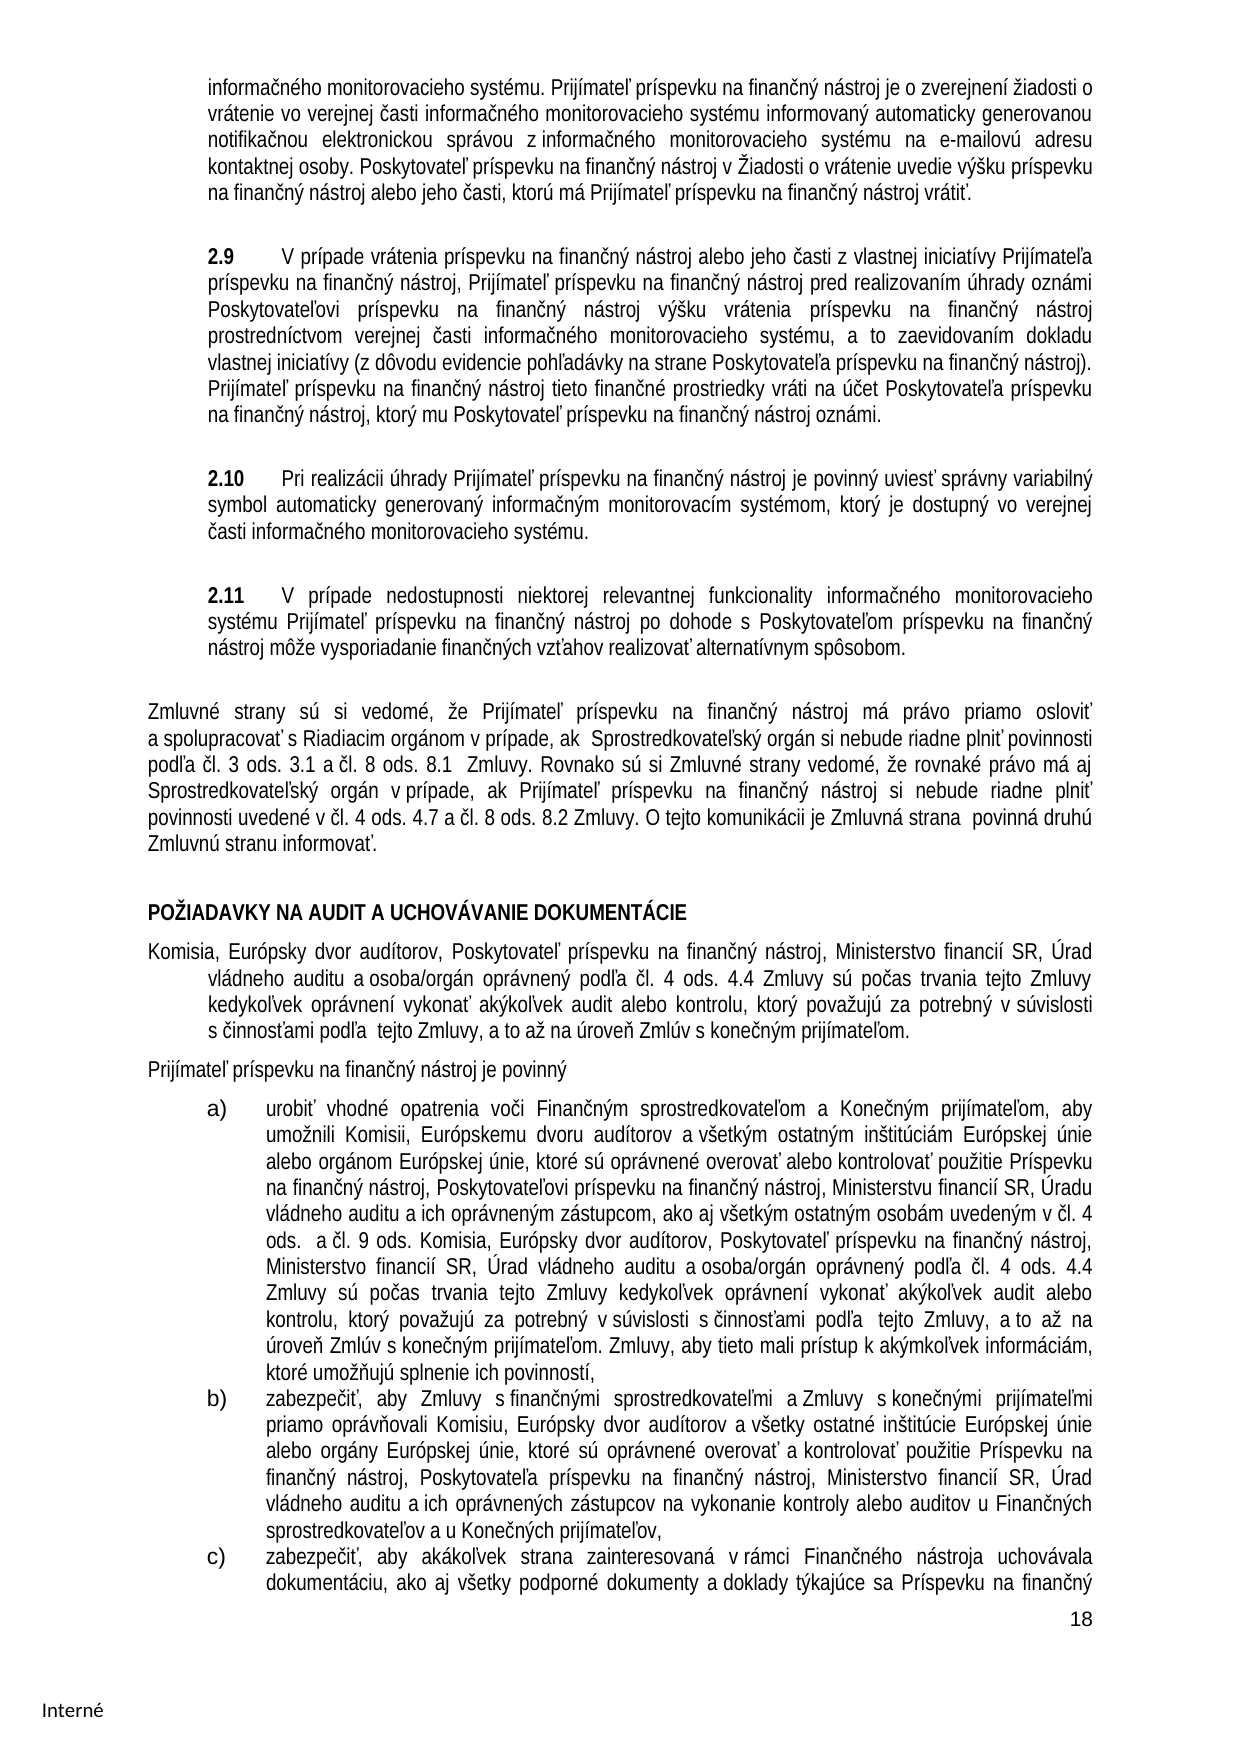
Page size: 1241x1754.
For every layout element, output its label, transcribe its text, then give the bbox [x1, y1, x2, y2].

subtitle informačného monitorovacieho systému. Prijímateľ príspevku na finančný nástroj je o zverejnení žiadosti o vrátenie vo verejnej časti informačného monitorovacieho systému informovaný automaticky generovanou notifikačnou elektronickou správou z informačného monitorovacieho systému na e-mailovú adresu kontaktnej osoby. Poskytovateľ príspevku na finančný nástroj v Žiadosti o vrátenie uvedie výšku príspevku na finančný nástroj alebo jeho časti, ktorú má Prijímateľ príspevku na finančný nástroj vrátiť. [208, 74, 1093, 206]
subtitle Zmluvné strany sú si vedomé, že Prijímateľ príspevku na finančný nástroj má právo priamo osloviť a spolupracovať s Riadiacim orgánom v prípade, ak Sprostredkovateľský orgán si nebude riadne plniť povinnosti podľa čl. 3 ods. 3.1 a čl. 8 ods. 8.1 Zmluvy. Rovnako sú si Zmluvné strany vedomé, že rovnaké právo má aj Sprostredkovateľský orgán v prípade, ak Prijímateľ príspevku na finančný nástroj si nebude riadne plniť povinnosti uvedené v čl. 4 ods. 4.7 a čl. 8 ods. 8.2 Zmluvy. O tejto komunikácii je Zmluvná strana povinná druhú Zmluvnú stranu informovať. [148, 698, 1093, 856]
list zabezpečiť, aby akákoľvek strana zainteresovaná v rámci Finančného nástroja uchovávala dokumentáciu, ako aj všetky podporné dokumenty a doklady týkajúce sa Príspevku na finančný [207, 1543, 1093, 1596]
subtitle Prijímateľ príspevku na finančný nástroj je povinný [148, 1056, 1093, 1082]
list urobiť vhodné opatrenia voči Finančným sprostredkovateľom a Konečným prijímateľom, aby umožnili Komisii, Európskemu dvoru audítorov a všetkým ostatným inštitúciám Európskej únie alebo orgánom Európskej únie, ktoré sú oprávnené overovať alebo kontrolovať použitie Príspevku na finančný nástroj, Poskytovateľovi príspevku na finančný nástroj, Ministerstvu financií SR, Úradu vládneho auditu a ich oprávneným zástupcom, ako aj všetkým ostatným osobám uvedeným v čl. 4 ods. 4.4 a čl. 9 ods. 9.1 Zmluvy, aby tieto mali prístup k akýmkoľvek informáciám, ktoré umožňujú splnenie ich povinností, [207, 1095, 1093, 1385]
subtitle Komisia, Európsky dvor audítorov, Poskytovateľ príspevku na finančný nástroj, Ministerstvo financií SR, Úrad vládneho auditu a osoba/orgán oprávnený podľa čl. 4 ods. 4.4 Zmluvy sú počas trvania tejto Zmluvy kedykoľvek oprávnení vykonať akýkoľvek audit alebo kontrolu, ktorý považujú za potrebný v súvislosti s činnosťami podľa tejto Zmluvy, a to až na úroveň Zmlúv s konečným prijímateľom. [148, 938, 1093, 1043]
subtitle POŽIADAVKY NA AUDIT A UCHOVÁVANIE DOKUMENTÁCIE [148, 899, 1093, 926]
subtitle V prípade nedostupnosti niektorej relevantnej funkcionality informačného monitorovacieho systému Prijímateľ príspevku na finančný nástroj po dohode s Poskytovateľom príspevku na finančný nástroj môže vysporiadanie finančných vzťahov realizovať alternatívnym spôsobom. [208, 582, 1093, 661]
subtitle Pri realizácii úhrady Prijímateľ príspevku na finančný nástroj je povinný uviesť správny variabilný symbol automaticky generovaný informačným monitorovacím systémom, ktorý je dostupný vo verejnej časti informačného monitorovacieho systému. [208, 465, 1093, 544]
list zabezpečiť, aby Zmluvy s finančnými sprostredkovateľmi a Zmluvy s konečnými prijímateľmi priamo oprávňovali Komisiu, Európsky dvor audítorov a všetky ostatné inštitúcie Európskej únie alebo orgány Európskej únie, ktoré sú oprávnené overovať a kontrolovať použitie Príspevku na finančný nástroj, Poskytovateľa príspevku na finančný nástroj, Ministerstvo financií SR, Úrad vládneho auditu a ich oprávnených zástupcov na vykonanie kontroly alebo auditov u Finančných sprostredkovateľov a u Konečných prijímateľov, [207, 1385, 1093, 1543]
subtitle V prípade vrátenia príspevku na finančný nástroj alebo jeho časti z vlastnej iniciatívy Prijímateľa príspevku na finančný nástroj, Prijímateľ príspevku na finančný nástroj pred realizovaním úhrady oznámi Poskytovateľovi príspevku na finančný nástroj výšku vrátenia príspevku na finančný nástroj prostredníctvom verejnej časti informačného monitorovacieho systému, a to zaevidovaním dokladu vlastnej iniciatívy (z dôvodu evidencie pohľadávky na strane Poskytovateľa príspevku na finančný nástroj). Prijímateľ príspevku na finančný nástroj tieto finančné prostriedky vráti na účet Poskytovateľa príspevku na finančný nástroj, ktorý mu Poskytovateľ príspevku na finančný nástroj oznámi. [208, 243, 1093, 427]
